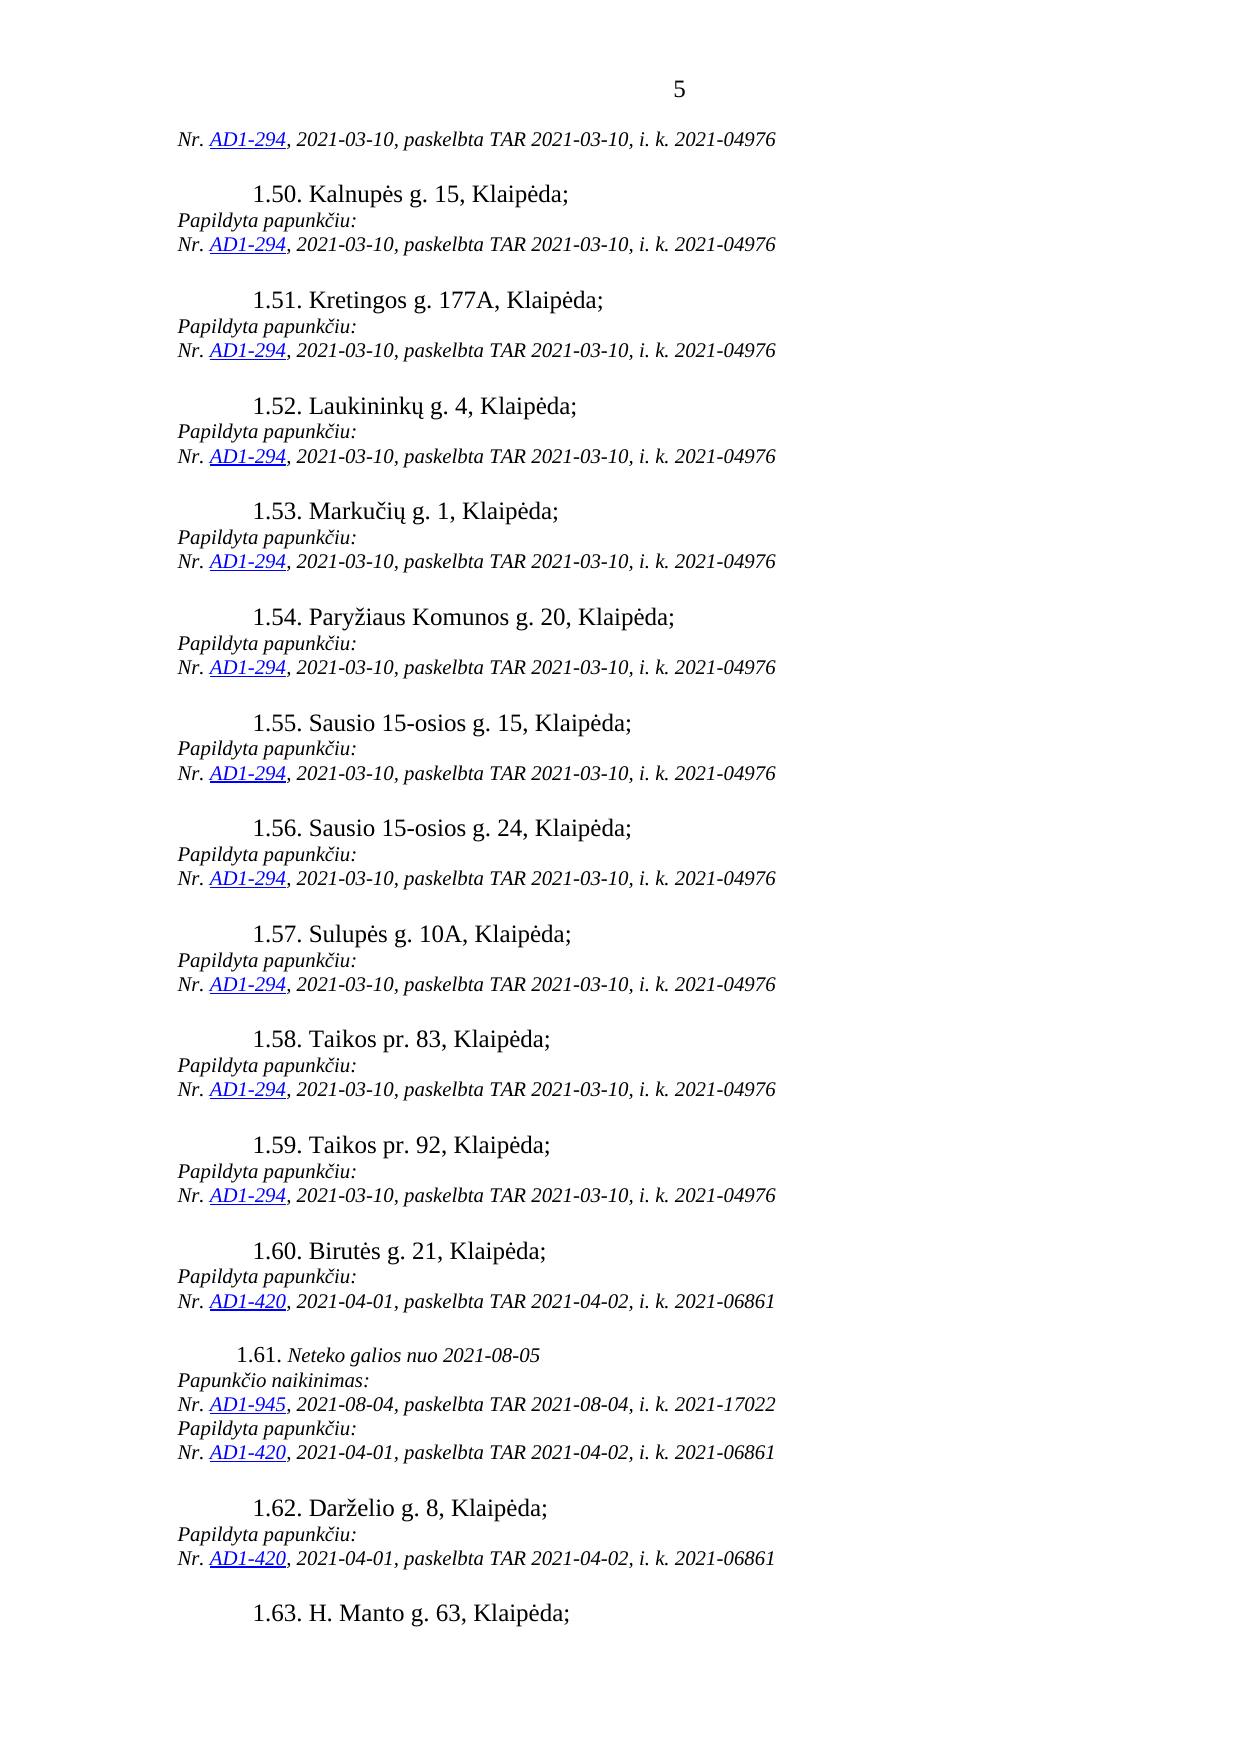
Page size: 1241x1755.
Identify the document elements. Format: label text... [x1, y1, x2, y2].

text Nr. AD1-294, 2021-03-10, paskelbta TAR 2021-03-10, i. k. 2021-04976 [177, 127, 1181, 151]
text Nr. AD1-294, 2021-03-10, paskelbta TAR 2021-03-10, i. k. 2021-04976 [177, 866, 1181, 890]
text Nr. AD1-294, 2021-03-10, paskelbta TAR 2021-03-10, i. k. 2021-04976 [177, 760, 1181, 784]
text Nr. AD1-420, 2021-04-01, paskelbta TAR 2021-04-02, i. k. 2021-06861 [177, 1288, 1181, 1313]
text Papildyta papunkčiu: [177, 1264, 1181, 1288]
text Nr. AD1-294, 2021-03-10, paskelbta TAR 2021-03-10, i. k. 2021-04976 [177, 338, 1181, 362]
text Nr. AD1-945, 2021-08-04, paskelbta TAR 2021-08-04, i. k. 2021-17022 [177, 1392, 1181, 1416]
text 1.53. Markučių g. 1, Klaipėda; [177, 496, 1181, 525]
text Nr. AD1-294, 2021-03-10, paskelbta TAR 2021-03-10, i. k. 2021-04976 [177, 972, 1181, 996]
text Nr. AD1-294, 2021-03-10, paskelbta TAR 2021-03-10, i. k. 2021-04976 [177, 443, 1181, 468]
text 1.61. Neteko galios nuo 2021-08-05 [177, 1341, 1181, 1368]
text Papildyta papunkčiu: [177, 842, 1181, 866]
text 1.59. Taikos pr. 92, Klaipėda; [177, 1130, 1181, 1159]
text 1.62. Darželio g. 8, Klaipėda; [177, 1493, 1181, 1521]
text Papildyta papunkčiu: [177, 1159, 1181, 1183]
text Papildyta papunkčiu: [177, 736, 1181, 760]
text 1.51. Kretingos g. 177A, Klaipėda; [177, 285, 1181, 314]
text Nr. AD1-420, 2021-04-01, paskelbta TAR 2021-04-02, i. k. 2021-06861 [177, 1546, 1181, 1569]
text 1.57. Sulupės g. 10A, Klaipėda; [177, 919, 1181, 948]
text Papildyta papunkčiu: [177, 1521, 1181, 1546]
text Papunkčio naikinimas: [177, 1368, 1181, 1392]
text Nr. AD1-420, 2021-04-01, paskelbta TAR 2021-04-02, i. k. 2021-06861 [177, 1440, 1181, 1464]
text 1.55. Sausio 15-osios g. 15, Klaipėda; [177, 708, 1181, 736]
text 1.63. H. Manto g. 63, Klaipėda; [177, 1598, 1181, 1627]
text Nr. AD1-294, 2021-03-10, paskelbta TAR 2021-03-10, i. k. 2021-04976 [177, 655, 1181, 679]
text Nr. AD1-294, 2021-03-10, paskelbta TAR 2021-03-10, i. k. 2021-04976 [177, 232, 1181, 256]
text Papildyta papunkčiu: [177, 208, 1181, 232]
text 1.60. Birutės g. 21, Klaipėda; [177, 1236, 1181, 1264]
text 1.50. Kalnupės g. 15, Klaipėda; [177, 179, 1181, 208]
text 1.54. Paryžiaus Komunos g. 20, Klaipėda; [177, 602, 1181, 631]
text Nr. AD1-294, 2021-03-10, paskelbta TAR 2021-03-10, i. k. 2021-04976 [177, 1077, 1181, 1101]
text Papildyta papunkčiu: [177, 1416, 1181, 1440]
text Papildyta papunkčiu: [177, 314, 1181, 338]
text Papildyta papunkčiu: [177, 419, 1181, 443]
text Papildyta papunkčiu: [177, 525, 1181, 549]
text 1.58. Taikos pr. 83, Klaipėda; [177, 1024, 1181, 1053]
text 1.56. Sausio 15-osios g. 24, Klaipėda; [177, 813, 1181, 842]
text Papildyta papunkčiu: [177, 948, 1181, 972]
text Papildyta papunkčiu: [177, 1053, 1181, 1077]
text Papildyta papunkčiu: [177, 631, 1181, 655]
text 1.52. Laukininkų g. 4, Klaipėda; [177, 391, 1181, 419]
text Nr. AD1-294, 2021-03-10, paskelbta TAR 2021-03-10, i. k. 2021-04976 [177, 1183, 1181, 1207]
text Nr. AD1-294, 2021-03-10, paskelbta TAR 2021-03-10, i. k. 2021-04976 [177, 549, 1181, 573]
